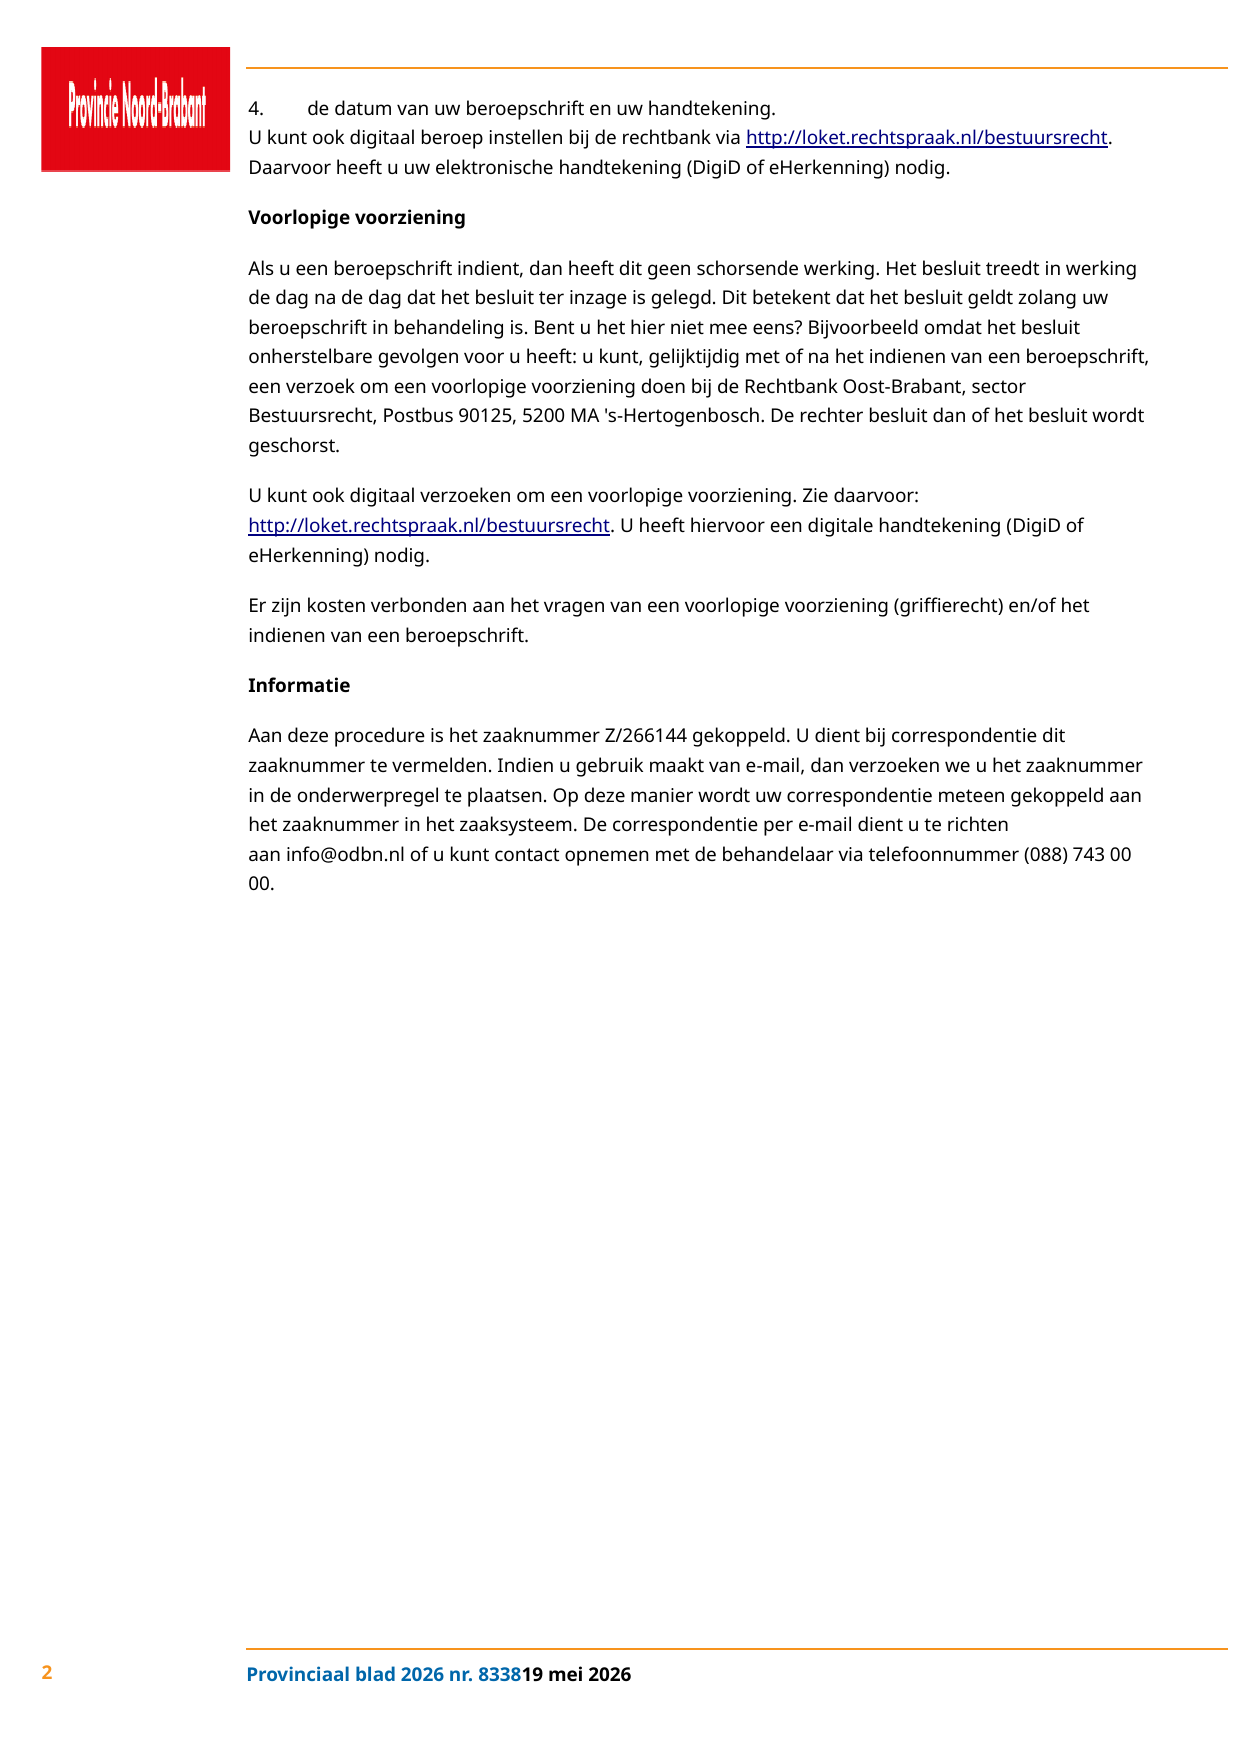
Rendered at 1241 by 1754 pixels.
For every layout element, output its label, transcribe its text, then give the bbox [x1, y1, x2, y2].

text U kunt ook digitaal verzoeken om een voorlopige voorziening. Zie daarvoor: http://loket.rechtspraak.nl/bestuursrecht. U heeft hiervoor een digitale handtekening (DigiD of eHerkenning) nodig. [248, 483, 1152, 568]
text U kunt ook digitaal beroep instellen bij de rechtbank via http://loket.rechtspraak.nl/bestuursrecht. Daarvoor heeft u uw elektronische handtekening (DigiD of eHerkenning) nodig. [248, 124, 1152, 180]
text Informatie [248, 672, 1152, 698]
picture [41, 47, 231, 172]
text Aan deze procedure is het zaaknummer Z/266144 gekoppeld. U dient bij correspondentie dit zaaknummer te vermelden. Indien u gebruik maakt van e-mail, dan verzoeken we u het zaaknummer in de onderwerpregel te plaatsen. Op deze manier wordt uw correspondentie meteen gekoppeld aan het zaaknummer in het zaaksysteem. De correspondentie per e-mail dient u te richten aan info@odbn.nl of u kunt contact opnemen met de behandelaar via telefoonnummer (088) 743 00 00. [248, 723, 1152, 896]
list de datum van uw beroepschrift en uw handtekening. [248, 95, 1152, 121]
text Voorlopige voorziening [248, 204, 1152, 230]
text Er zijn kosten verbonden aan het vragen van een voorlopige voorziening (griffierecht) en/of het indienen van een beroepschrift. [248, 592, 1152, 648]
text Als u een beroepschrift indient, dan heeft dit geen schorsende werking. Het besluit treedt in werking de dag na de dag dat het besluit ter inzage is gelegd. Dit betekent dat het besluit geldt zolang uw beroepschrift in behandeling is. Bent u het hier niet mee eens? Bijvoorbeeld omdat het besluit onherstelbare gevolgen voor u heeft: u kunt, gelijktijdig met of na het indienen van een beroepschrift, een verzoek om een voorlopige voorziening doen bij de Rechtbank Oost-Brabant, sector Bestuursrecht, Postbus 90125, 5200 MA 's‑Hertogenbosch. De rechter besluit dan of het besluit wordt geschorst. [248, 255, 1152, 458]
